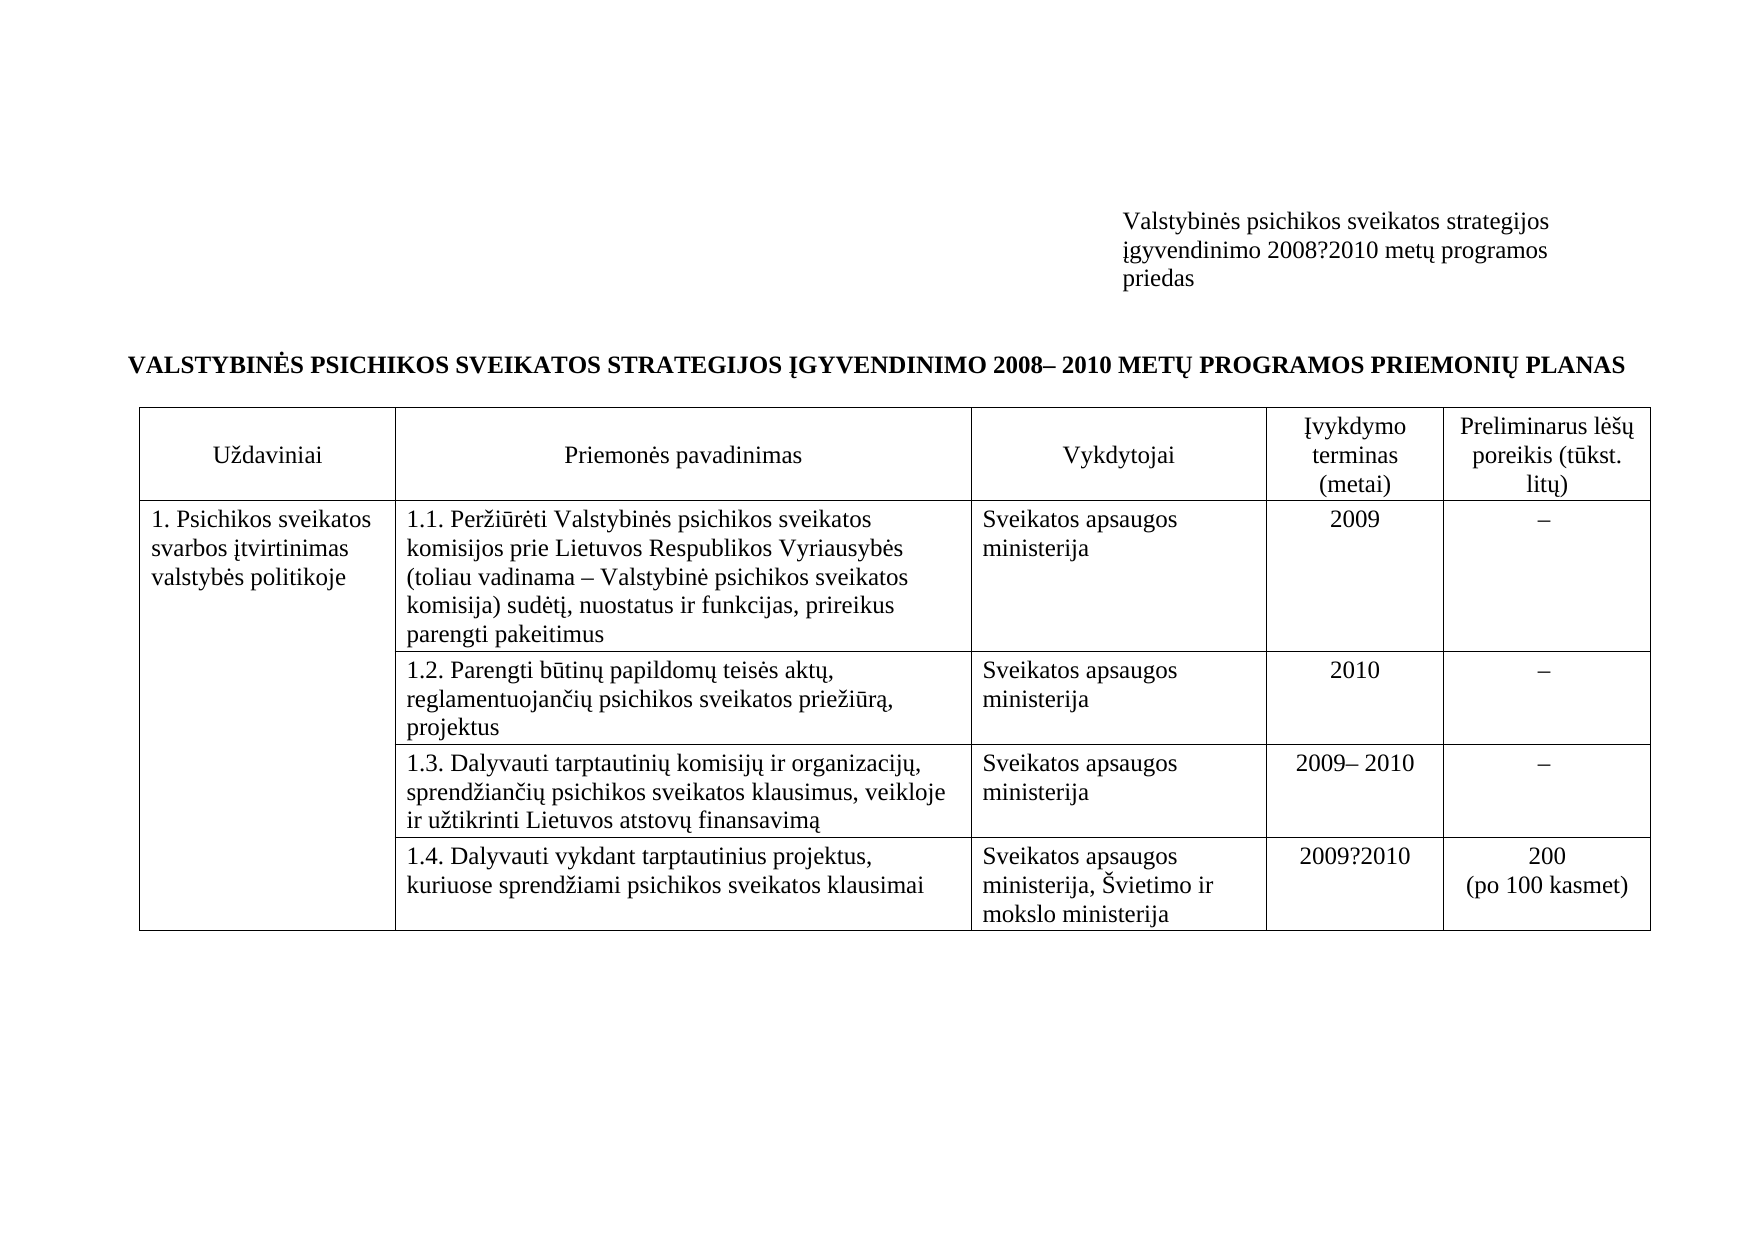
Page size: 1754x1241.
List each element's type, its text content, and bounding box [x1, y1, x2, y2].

table_cell – [1444, 745, 1650, 837]
table_cell Sveikatos apsaugos ministerija, Švietimo ir mokslo ministerija [972, 838, 1266, 930]
table_cell Sveikatos apsaugos ministerija [972, 652, 1266, 744]
table_cell 200 (po 100 kasmet) [1444, 838, 1650, 930]
table_cell [140, 744, 395, 837]
text priedas [1122, 263, 1636, 292]
table_cell 1. Psichikos sveikatos svarbos įtvirtinimas valstybės politikoje [140, 501, 395, 651]
table_cell 1.3. Dalyvauti tarptautinių komisijų ir organizacijų, sprendžiančių psichikos sveikatos klausimus, veikloje ir užtikrinti Lietuvos atstovų finansavimą [396, 745, 971, 837]
table_cell 1.4. Dalyvauti vykdant tarptautinius projektus, kuriuose sprendžiami psichikos sveikatos klausimai [396, 838, 971, 930]
table_header Preliminarus lėšų poreikis (tūkst. litų) [1444, 408, 1650, 500]
table_cell – [1444, 501, 1650, 651]
text Valstybinės psichikos sveikatos strategijos įgyvendinimo 2008?2010 metų programos [1122, 206, 1636, 263]
table_header Priemonės pavadinimas [396, 408, 971, 500]
table_cell 2010 [1267, 652, 1443, 744]
table_cell 2009 [1267, 501, 1443, 651]
table_header Vykdytojai [972, 408, 1266, 500]
text VALSTYBINĖS PSICHIKOS SVEIKATOS STRATEGIJOS ĮGYVENDINIMO 2008– 2010 METŲ PROGRAMOS PRIEMONIŲ PLANAS [118, 350, 1636, 378]
table_cell Sveikatos apsaugos ministerija [972, 745, 1266, 837]
table_cell – [1444, 652, 1650, 744]
table_cell [140, 651, 395, 744]
table_header Įvykdymo terminas (metai) [1267, 408, 1443, 500]
table_cell 2009?2010 [1267, 838, 1443, 930]
table_cell 2009– 2010 [1267, 745, 1443, 837]
table_cell [140, 837, 395, 930]
table_cell 1.2. Parengti būtinų papildomų teisės aktų, reglamentuojančių psichikos sveikatos priežiūrą, projektus [396, 652, 971, 744]
table_cell 1.1. Peržiūrėti Valstybinės psichikos sveikatos komisijos prie Lietuvos Respublikos Vyriausybės (toliau vadinama – Valstybinė psichikos sveikatos komisija) sudėtį, nuostatus ir funkcijas, prireikus parengti pakeitimus [396, 501, 971, 651]
table_header Uždaviniai [140, 408, 395, 500]
table_cell Sveikatos apsaugos ministerija [972, 501, 1266, 651]
